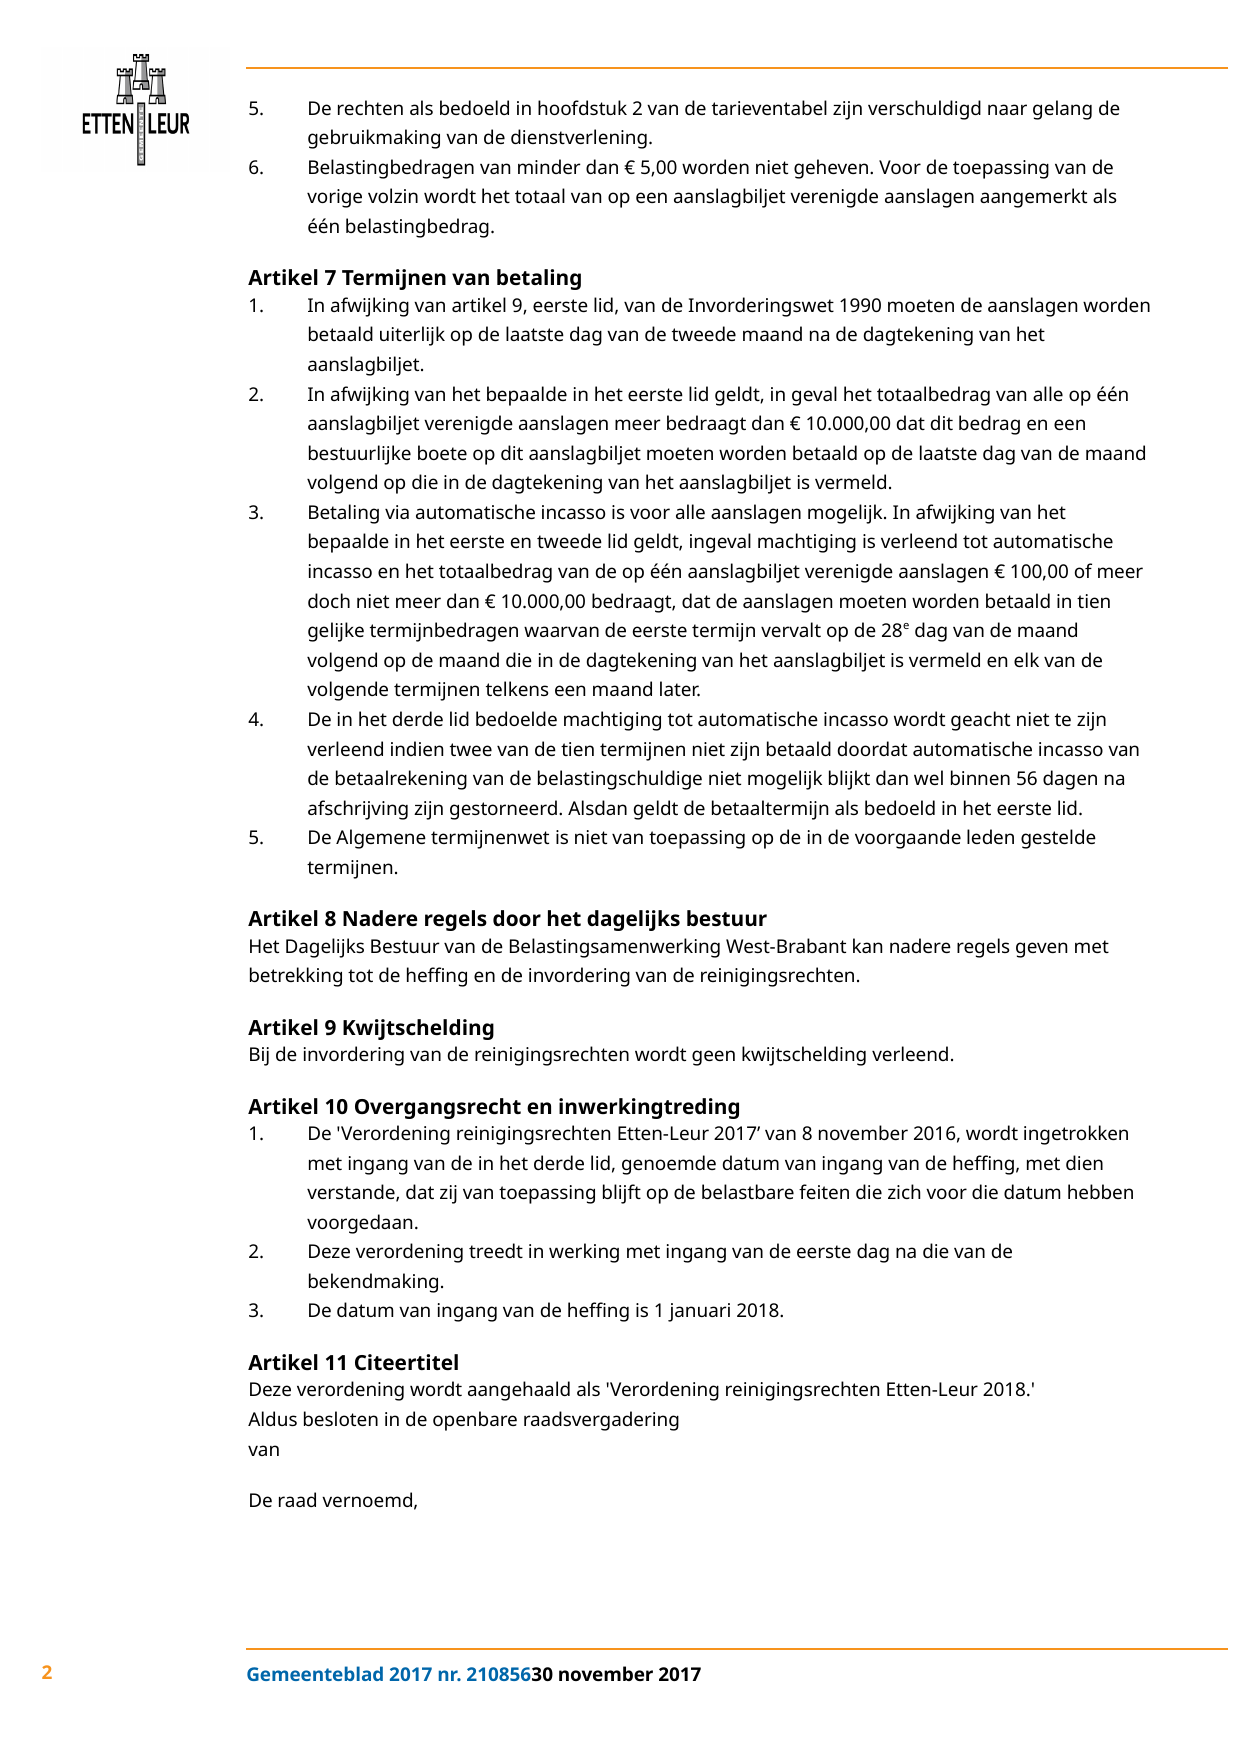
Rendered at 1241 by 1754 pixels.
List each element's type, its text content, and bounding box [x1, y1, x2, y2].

text Artikel 9 Kwijtschelding [248, 1013, 1152, 1041]
list Betaling via automatische incasso is voor alle aanslagen mogelijk. In afwijking van het bepaalde in het eerste en tweede lid geldt, ingeval machtiging is verleend tot automatische incasso en het totaalbedrag van de op één aanslagbiljet verenigde aanslagen € 100,00 of meer doch niet meer dan € 10.000,00 bedraagt, dat de aanslagen moeten worden betaald in tien gelijke termijnbedragen waarvan de eerste termijn vervalt op de 28e dag van de maand volgend op de maand die in de dagtekening van het aanslagbiljet is vermeld en elk van de volgende termijnen telkens een maand later. [248, 499, 1152, 702]
list In afwijking van het bepaalde in het eerste lid geldt, in geval het totaalbedrag van alle op één aanslagbiljet verenigde aanslagen meer bedraagt dan € 10.000,00 dat dit bedrag en een bestuurlijke boete op dit aanslagbiljet moeten worden betaald op de laatste dag van de maand volgend op die in de dagtekening van het aanslagbiljet is vermeld. [248, 381, 1152, 495]
list De in het derde lid bedoelde machtiging tot automatische incasso wordt geacht niet te zijn verleend indien twee van de tien termijnen niet zijn betaald doordat automatische incasso van de betaalrekening van de belastingschuldige niet mogelijk blijkt dan wel binnen 56 dagen na afschrijving zijn gestorneerd. Alsdan geldt de betaaltermijn als bedoeld in het eerste lid. [248, 706, 1152, 821]
text Artikel 10 Overgangsrecht en inwerkingtreding [248, 1092, 1152, 1120]
table_cell [700, 1462, 1152, 1487]
text Bij de invordering van de reinigingsrechten wordt geen kwijtschelding verleend. [248, 1041, 1152, 1067]
table_cell De raad vernoemd, [248, 1487, 700, 1513]
picture [41, 47, 231, 172]
table_cell [248, 1513, 700, 1539]
text Artikel 11 Citeertitel [248, 1348, 1152, 1377]
table_cell [248, 1539, 700, 1564]
list De datum van ingang van de heffing is 1 januari 2018. [248, 1298, 1152, 1323]
table_cell [700, 1513, 1152, 1539]
list In afwijking van artikel 9, eerste lid, van de Invorderingswet 1990 moeten de aanslagen worden betaald uiterlijk op de laatste dag van de tweede maand na de dagtekening van het aanslagbiljet. [248, 292, 1152, 377]
text Deze verordening wordt aangehaald als 'Verordening reinigingsrechten Etten-Leur 2018.' [248, 1377, 1152, 1402]
text Artikel 7 Termijnen van betaling [248, 263, 1152, 292]
table_cell [700, 1487, 1152, 1513]
text Het Dagelijks Bestuur van de Belastingsamenwerking West-Brabant kan nadere regels geven met betrekking tot de heffing en de invordering van de reinigingsrechten. [248, 933, 1152, 988]
text Artikel 8 Nadere regels door het dagelijks bestuur [248, 904, 1152, 933]
table_header Aldus besloten in de openbare raadsvergadering van [248, 1406, 1152, 1462]
list De Algemene termijnenwet is niet van toepassing op de in de voorgaande leden gestelde termijnen. [248, 824, 1152, 880]
list Deze verordening treedt in werking met ingang van de eerste dag na die van de bekendmaking. [248, 1238, 1152, 1294]
list Belastingbedragen van minder dan € 5,00 worden niet geheven. Voor de toepassing van de vorige volzin wordt het totaal van op een aanslagbiljet verenigde aanslagen aangemerkt als één belastingbedrag. [248, 154, 1152, 239]
table_cell [248, 1462, 700, 1487]
list De rechten als bedoeld in hoofdstuk 2 van de tarieventabel zijn verschuldigd naar gelang de gebruikmaking van de dienstverlening. [248, 95, 1152, 150]
list De 'Verordening reinigingsrechten Etten-Leur 2017’ van 8 november 2016, wordt ingetrokken met ingang van de in het derde lid, genoemde datum van ingang van de heffing, met dien verstande, dat zij van toepassing blijft op de belastbare feiten die zich voor die datum hebben voorgedaan. [248, 1120, 1152, 1235]
table_cell [700, 1539, 1152, 1564]
